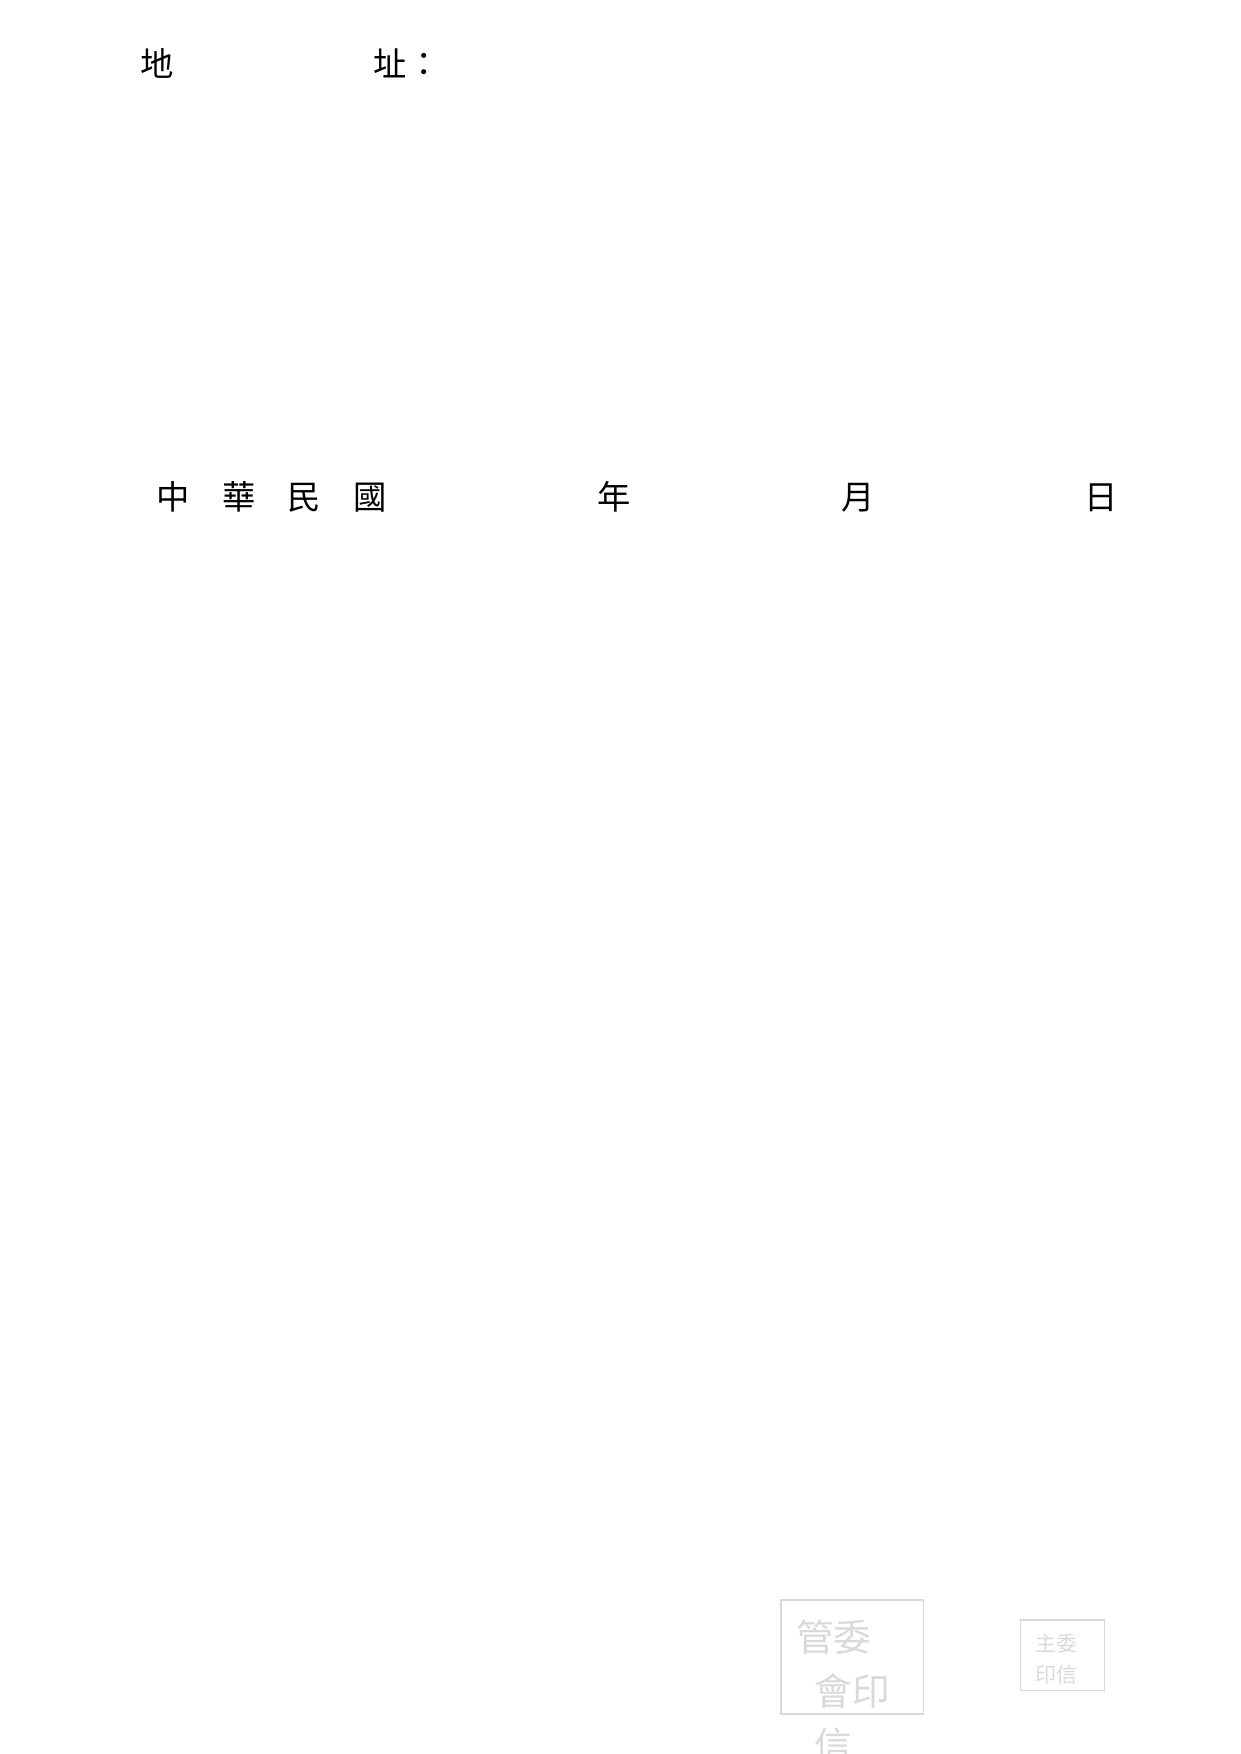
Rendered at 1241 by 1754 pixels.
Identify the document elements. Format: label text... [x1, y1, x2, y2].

text 中 華 民 國 年 月 日 [130, 453, 1146, 516]
text 地 址： [140, 20, 1146, 82]
